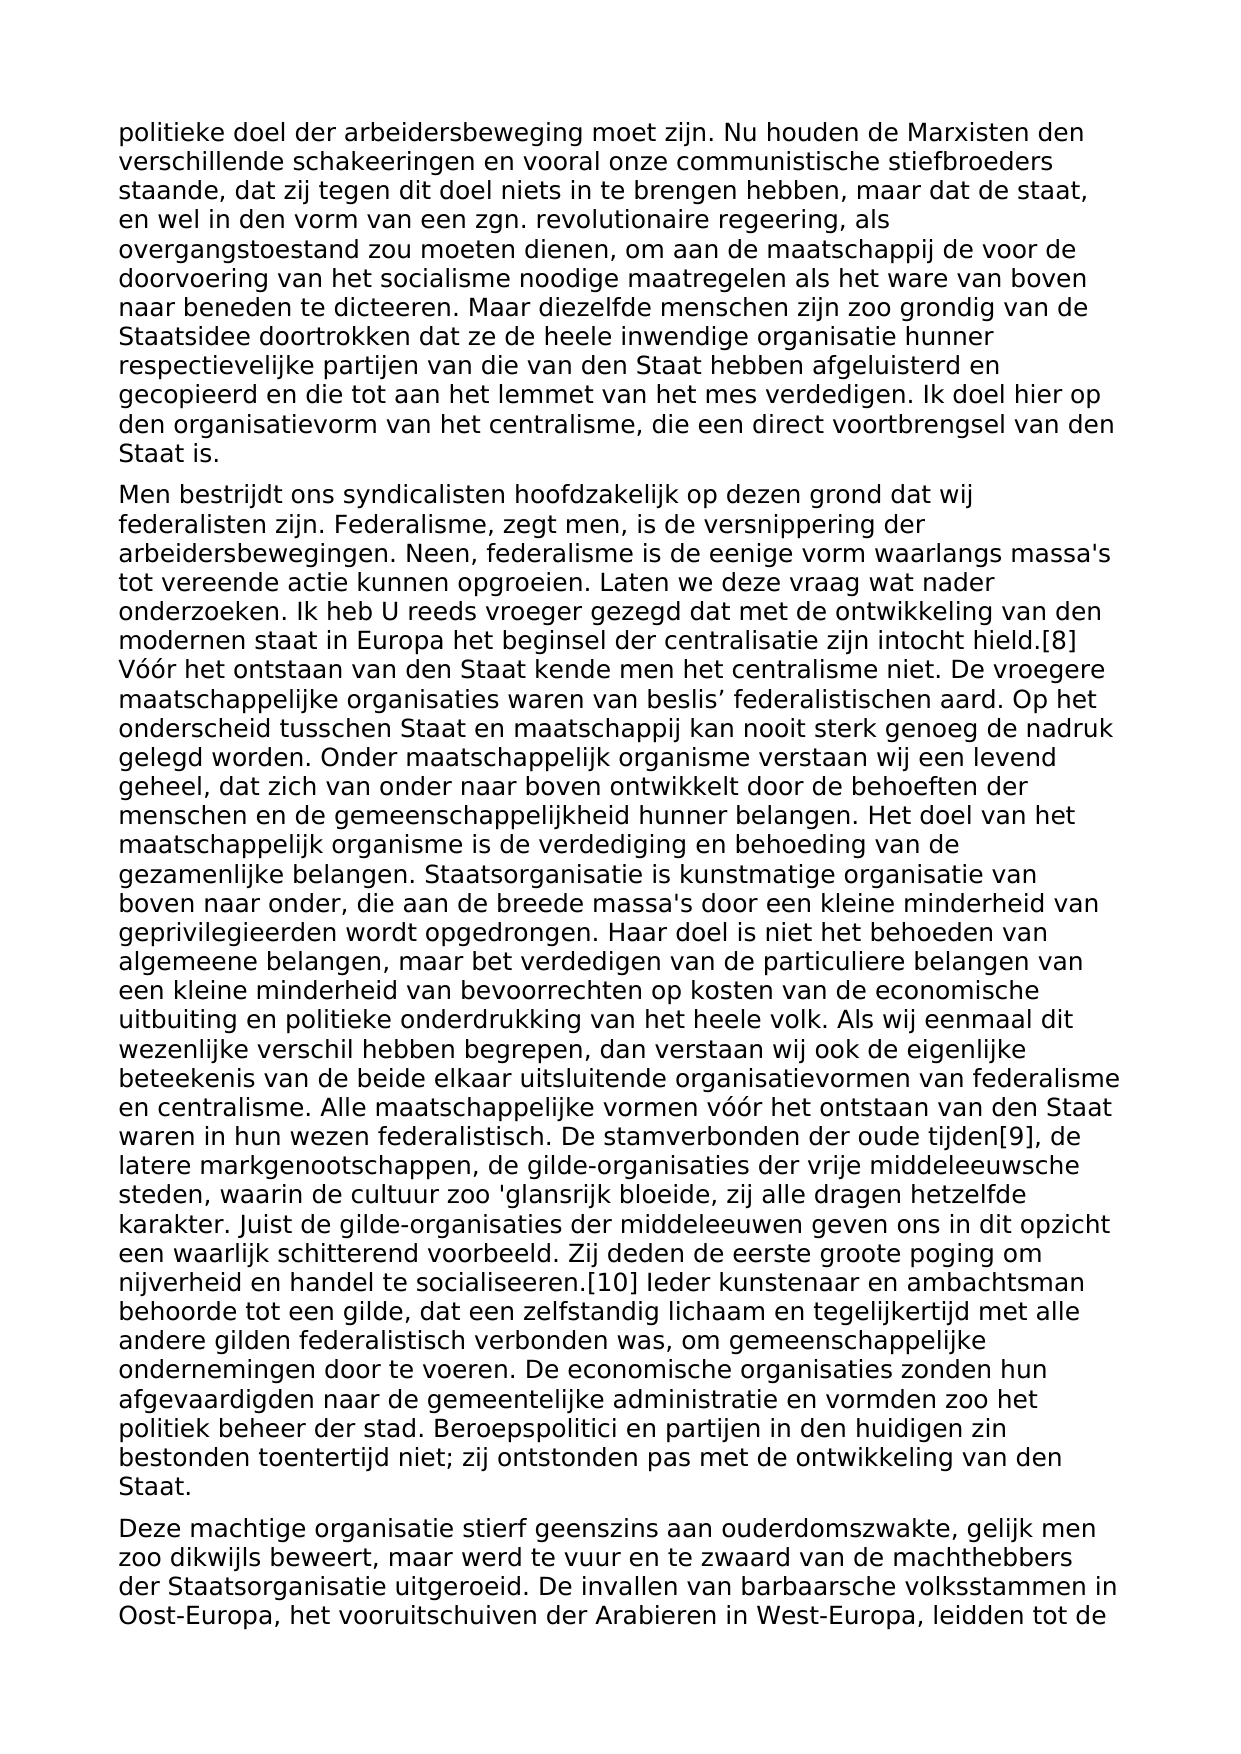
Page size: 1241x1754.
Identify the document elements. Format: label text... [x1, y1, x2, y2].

text Men bestrijdt ons syndicalisten hoofdzakelijk op dezen grond dat wij federalisten zijn. Federalisme, zegt men, is de versnippering der arbeidersbewegingen. Neen, federalisme is de eenige vorm waarlangs massa's tot vereende actie kunnen opgroeien. Laten we deze vraag wat nader onderzoeken. Ik heb U reeds vroeger gezegd dat met de ontwikkeling van den modernen staat in Europa het beginsel der centralisatie zijn intocht hield.[8] Vóór het ontstaan van den Staat kende men het centralisme niet. De vroegere maatschappelijke organisaties waren van beslis’ federalistischen aard. Op het onderscheid tusschen Staat en maatschappij kan nooit sterk genoeg de nadruk gelegd worden. Onder maatschappelijk organisme verstaan wij een levend geheel, dat zich van onder naar boven ontwikkelt door de behoeften der menschen en de gemeenschappelijkheid hunner belangen. Het doel van het maatschappelijk organisme is de verdediging en behoeding van de gezamenlijke belangen. Staatsorganisatie is kunstmatige organisatie van boven naar onder, die aan de breede massa's door een kleine minderheid van geprivilegieerden wordt opgedrongen. Haar doel is niet het behoeden van algemeene belangen, maar bet verdedigen van de particuliere belangen van een kleine minderheid van bevoorrechten op kosten van de economische uitbuiting en politieke onderdrukking van het heele volk. Als wij eenmaal dit wezenlijke verschil hebben begrepen, dan verstaan wij ook de eigenlijke beteekenis van de beide elkaar uitsluitende organisatievormen van federalisme en centralisme. Alle maatschappelijke vormen vóór het ontstaan van den Staat waren in hun wezen federalistisch. De stamverbonden der oude tijden[9], de latere markgenootschappen, de gilde-organisaties der vrije middeleeuwsche steden, waarin de cultuur zoo 'glansrijk bloeide, zij alle dragen hetzelfde karakter. Juist de gilde-organisaties der middeleeuwen geven ons in dit opzicht een waarlijk schitterend voorbeeld. Zij deden de eerste groote poging om nijverheid en handel te socialiseeren.[10] Ieder kunstenaar en ambachtsman behoorde tot een gilde, dat een zelfstandig lichaam en tegelijkertijd met alle andere gilden federalistisch verbonden was, om gemeenschappelijke ondernemingen door te voeren. De economische organisaties zonden hun afgevaardigden naar de gemeentelijke administratie en vormden zoo het politiek beheer der stad. Beroepspolitici en partijen in den huidigen zin bestonden toentertijd niet; zij ontstonden pas met de ontwikkeling van den Staat. [118, 481, 1122, 1501]
text politieke doel der arbeidersbeweging moet zijn. Nu houden de Marxisten den verschillende schakeeringen en vooral onze communistische stiefbroeders staande, dat zij tegen dit doel niets in te brengen hebben, maar dat de staat, en wel in den vorm van een zgn. revolutionaire regeering, als overgangstoestand zou moeten dienen, om aan de maatschappij de voor de doorvoering van het socialisme noodige maatregelen als het ware van boven naar beneden te dicteeren. Maar diezelfde menschen zijn zoo grondig van de Staatsidee doortrokken dat ze de heele inwendige organisatie hunner respectievelijke partijen van die van den Staat hebben afgeluisterd en gecopieerd en die tot aan het lemmet van het mes verdedigen. Ik doel hier op den organisatievorm van het centralisme, die een direct voortbrengsel van den Staat is. [118, 118, 1122, 468]
text Deze machtige organisatie stierf geenszins aan ouderdomszwakte, gelijk men zoo dikwijls beweert, maar werd te vuur en te zwaard van de machthebbers der Staatsorganisatie uitgeroeid. De invallen van barbaarsche volksstammen in Oost-Europa, het vooruitschuiven der Arabieren in West-Europa, leidden tot de [118, 1514, 1122, 1631]
